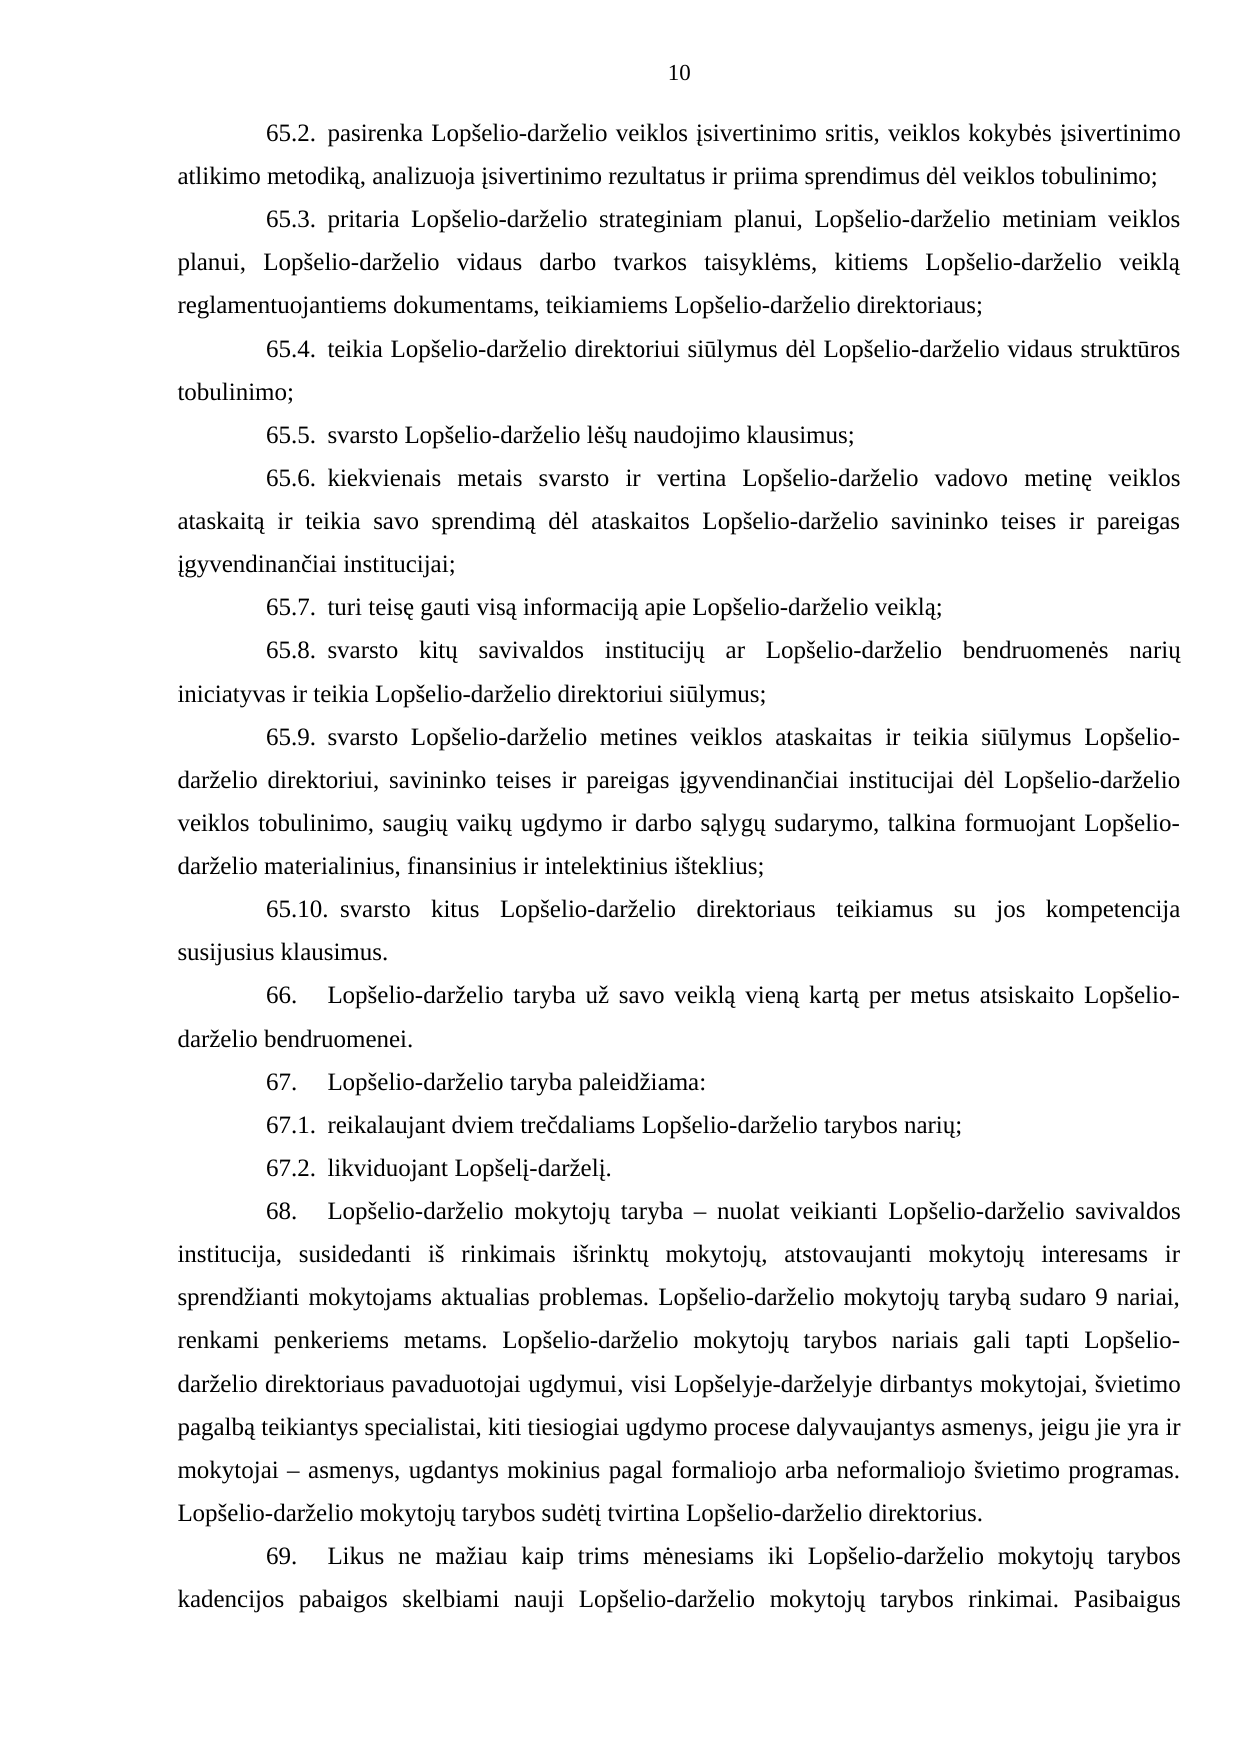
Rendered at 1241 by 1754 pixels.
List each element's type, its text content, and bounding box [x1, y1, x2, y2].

text 65.9. svarsto Lopšelio-darželio metines veiklos ataskaitas ir teikia siūlymus Lopšelio-darželio direktoriui, savininko teises ir pareigas įgyvendinančiai institucijai dėl Lopšelio-darželio veiklos tobulinimo, saugių vaikų ugdymo ir darbo sąlygų sudarymo, talkina formuojant Lopšelio-darželio materialinius, finansinius ir intelektinius išteklius; [177, 722, 1181, 880]
text 65.2. pasirenka Lopšelio-darželio veiklos įsivertinimo sritis, veiklos kokybės įsivertinimo atlikimo metodiką, analizuoja įsivertinimo rezultatus ir priima sprendimus dėl veiklos tobulinimo; [177, 118, 1181, 190]
text 67. Lopšelio-darželio taryba paleidžiama: [177, 1067, 1181, 1096]
text 65.6. kiekvienais metais svarsto ir vertina Lopšelio-darželio vadovo metinę veiklos ataskaitą ir teikia savo sprendimą dėl ataskaitos Lopšelio-darželio savininko teises ir pareigas įgyvendinančiai institucijai; [177, 463, 1181, 578]
text 66. Lopšelio-darželio taryba už savo veiklą vieną kartą per metus atsiskaito Lopšelio-darželio bendruomenei. [177, 981, 1181, 1052]
text 65.10. svarsto kitus Lopšelio-darželio direktoriaus teikiamus su jos kompetencija susijusius klausimus. [177, 894, 1181, 966]
text 67.1. reikalaujant dviem trečdaliams Lopšelio-darželio tarybos narių; [177, 1110, 1181, 1139]
text 67.2. likviduojant Lopšelį-darželį. [177, 1153, 1181, 1182]
text 68. Lopšelio-darželio mokytojų taryba – nuolat veikianti Lopšelio-darželio savivaldos institucija, susidedanti iš rinkimais išrinktų mokytojų, atstovaujanti mokytojų interesams ir sprendžianti mokytojams aktualias problemas. Lopšelio-darželio mokytojų tarybą sudaro 9 nariai, renkami penkeriems metams. Lopšelio-darželio mokytojų tarybos nariais gali tapti Lopšelio-darželio direktoriaus pavaduotojai ugdymui, visi Lopšelyje-darželyje dirbantys mokytojai, švietimo pagalbą teikiantys specialistai, kiti tiesiogiai ugdymo procese dalyvaujantys asmenys, jeigu jie yra ir mokytojai – asmenys, ugdantys mokinius pagal formaliojo arba neformaliojo švietimo programas. Lopšelio-darželio mokytojų tarybos sudėtį tvirtina Lopšelio-darželio direktorius. [177, 1196, 1181, 1527]
text 69. Likus ne mažiau kaip trims mėnesiams iki Lopšelio-darželio mokytojų tarybos kadencijos pabaigos skelbiami nauji Lopšelio-darželio mokytojų tarybos rinkimai. Pasibaigus [177, 1541, 1181, 1613]
text 65.5. svarsto Lopšelio-darželio lėšų naudojimo klausimus; [177, 420, 1181, 449]
text 65.4. teikia Lopšelio-darželio direktoriui siūlymus dėl Lopšelio-darželio vidaus struktūros tobulinimo; [177, 334, 1181, 406]
text 65.7. turi teisę gauti visą informaciją apie Lopšelio-darželio veiklą; [177, 592, 1181, 621]
text 65.8. svarsto kitų savivaldos institucijų ar Lopšelio-darželio bendruomenės narių iniciatyvas ir teikia Lopšelio-darželio direktoriui siūlymus; [177, 636, 1181, 707]
text 65.3. pritaria Lopšelio-darželio strateginiam planui, Lopšelio-darželio metiniam veiklos planui, Lopšelio-darželio vidaus darbo tvarkos taisyklėms, kitiems Lopšelio-darželio veiklą reglamentuojantiems dokumentams, teikiamiems Lopšelio-darželio direktoriaus; [177, 204, 1181, 319]
